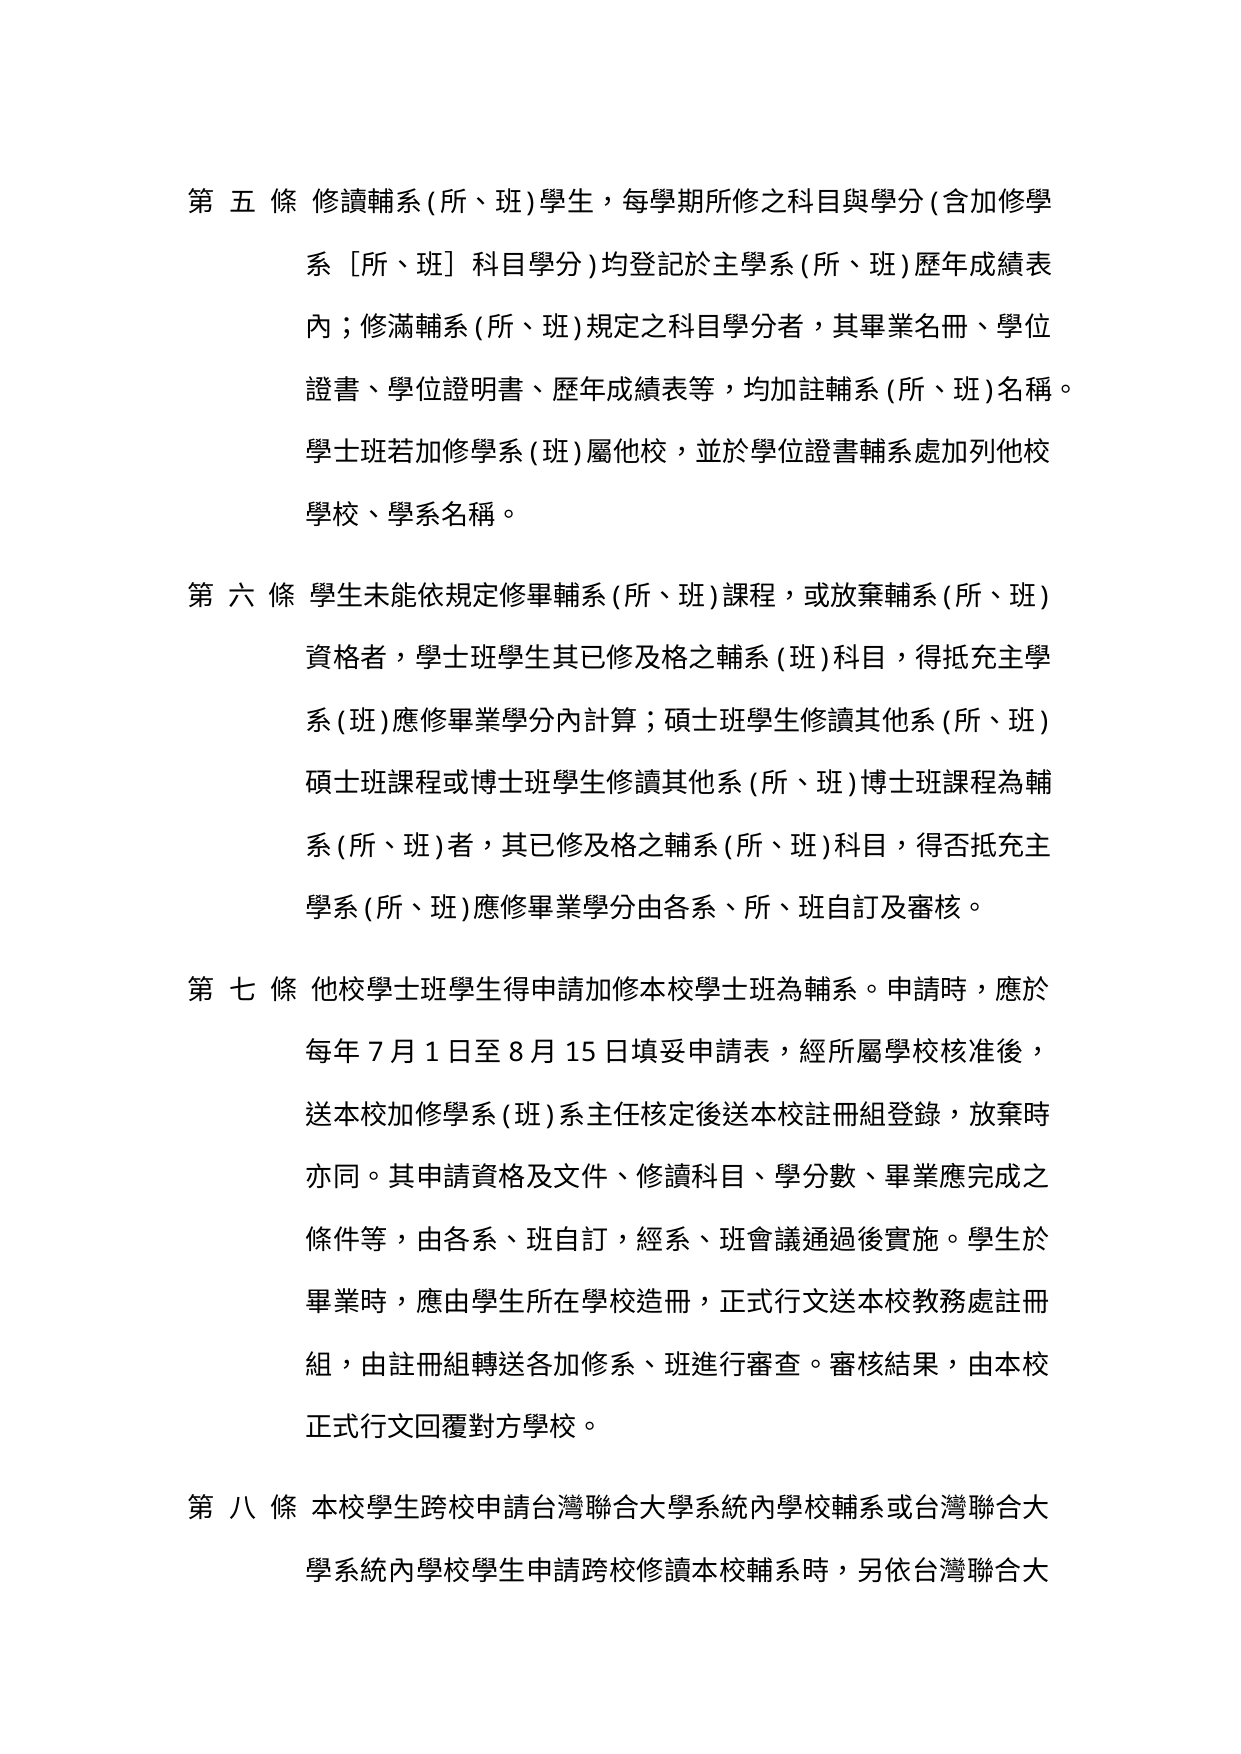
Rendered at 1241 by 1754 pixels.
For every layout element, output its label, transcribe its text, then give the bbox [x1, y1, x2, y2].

text 第 八 條 本校學生跨校申請台灣聯合大學系統內學校輔系或台灣聯合大學系統內學校學生申請跨校修讀本校輔系時，另依台灣聯合大 [187, 1464, 1053, 1589]
text 第 六 條 學生未能依規定修畢輔系(所、班)課程，或放棄輔系(所、班)資格者，學士班學生其已修及格之輔系(班)科目，得抵充主學系(班)應修畢業學分內計算；碩士班學生修讀其他系(所、班)碩士班課程或博士班學生修讀其他系(所、班)博士班課程為輔系(所、班)者，其已修及格之輔系(所、班)科目，得否抵充主學系(所、班)應修畢業學分由各系、所、班自訂及審核。 [187, 552, 1053, 927]
text 第 七 條 他校學士班學生得申請加修本校學士班為輔系。申請時，應於每年7月1日至8月15日填妥申請表，經所屬學校核准後，送本校加修學系(班)系主任核定後送本校註冊組登錄，放棄時亦同。其申請資格及文件、修讀科目、學分數、畢業應完成之條件等，由各系、班自訂，經系、班會議通過後實施。學生於畢業時，應由學生所在學校造冊，正式行文送本校教務處註冊組，由註冊組轉送各加修系、班進行審查。審核結果，由本校正式行文回覆對方學校。 [187, 946, 1053, 1446]
text 第 五 條 修讀輔系(所、班)學生，每學期所修之科目與學分(含加修學系［所、班］科目學分)均登記於主學系(所、班)歷年成績表內；修滿輔系(所、班)規定之科目學分者，其畢業名冊、學位證書、學位證明書、歷年成績表等，均加註輔系(所、班)名稱。學士班若加修學系(班)屬他校，並於學位證書輔系處加列他校學校、學系名稱。 [187, 158, 1053, 533]
